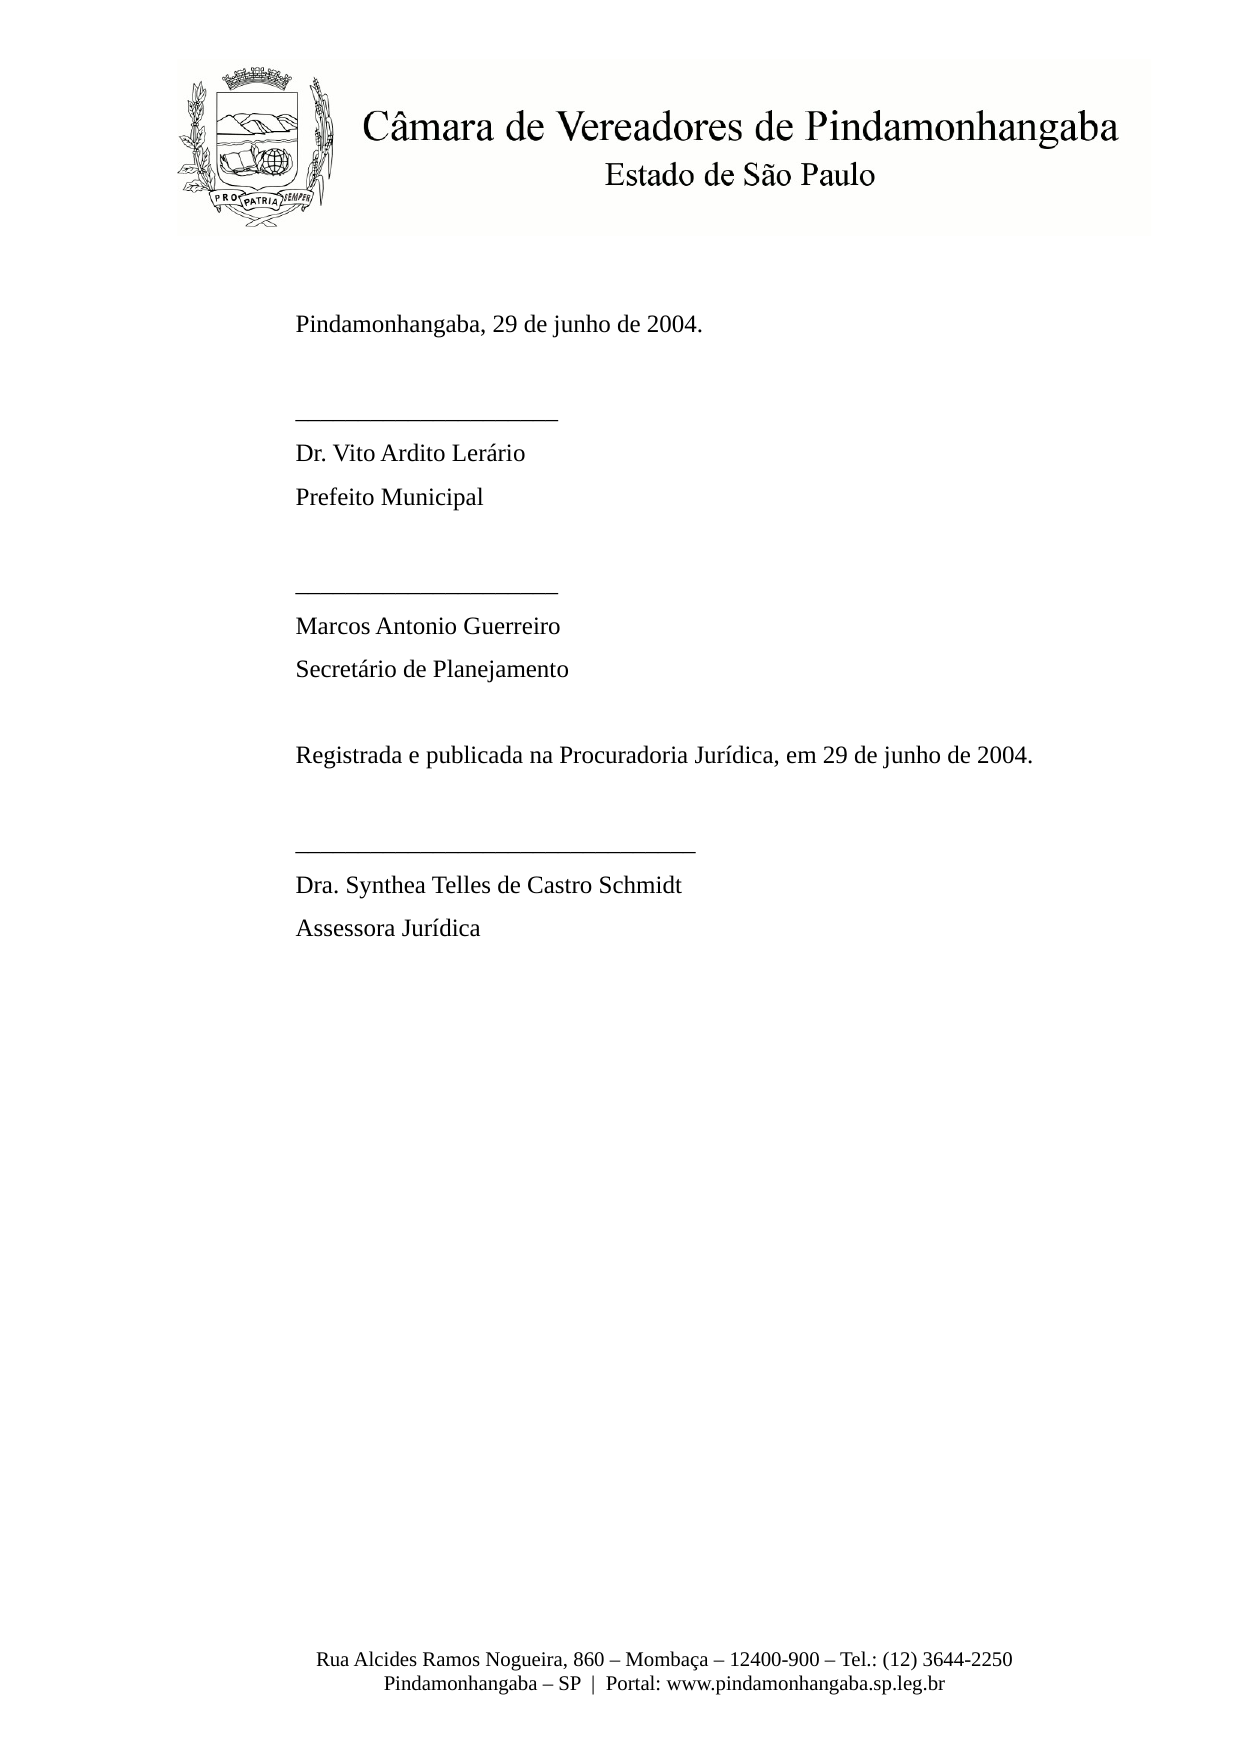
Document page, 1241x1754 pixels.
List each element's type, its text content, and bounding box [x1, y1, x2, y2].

picture [177, 59, 1152, 236]
text Prefeito Municipal [177, 482, 1152, 510]
text Secretário de Planejamento [177, 654, 1152, 683]
text Marcos Antonio Guerreiro [177, 611, 1152, 640]
text _____________________ [177, 395, 1152, 424]
text Registrada e publicada na Procuradoria Jurídica, em 29 de junho de 2004. [177, 740, 1152, 769]
text Dra. Synthea Telles de Castro Schmidt [177, 870, 1152, 898]
text ________________________________ [177, 827, 1152, 855]
text Dr. Vito Ardito Lerário [177, 438, 1152, 467]
text Assessora Jurídica [177, 913, 1152, 942]
text _____________________ [177, 568, 1152, 597]
text Pindamonhangaba, 29 de junho de 2004. [177, 309, 1152, 338]
